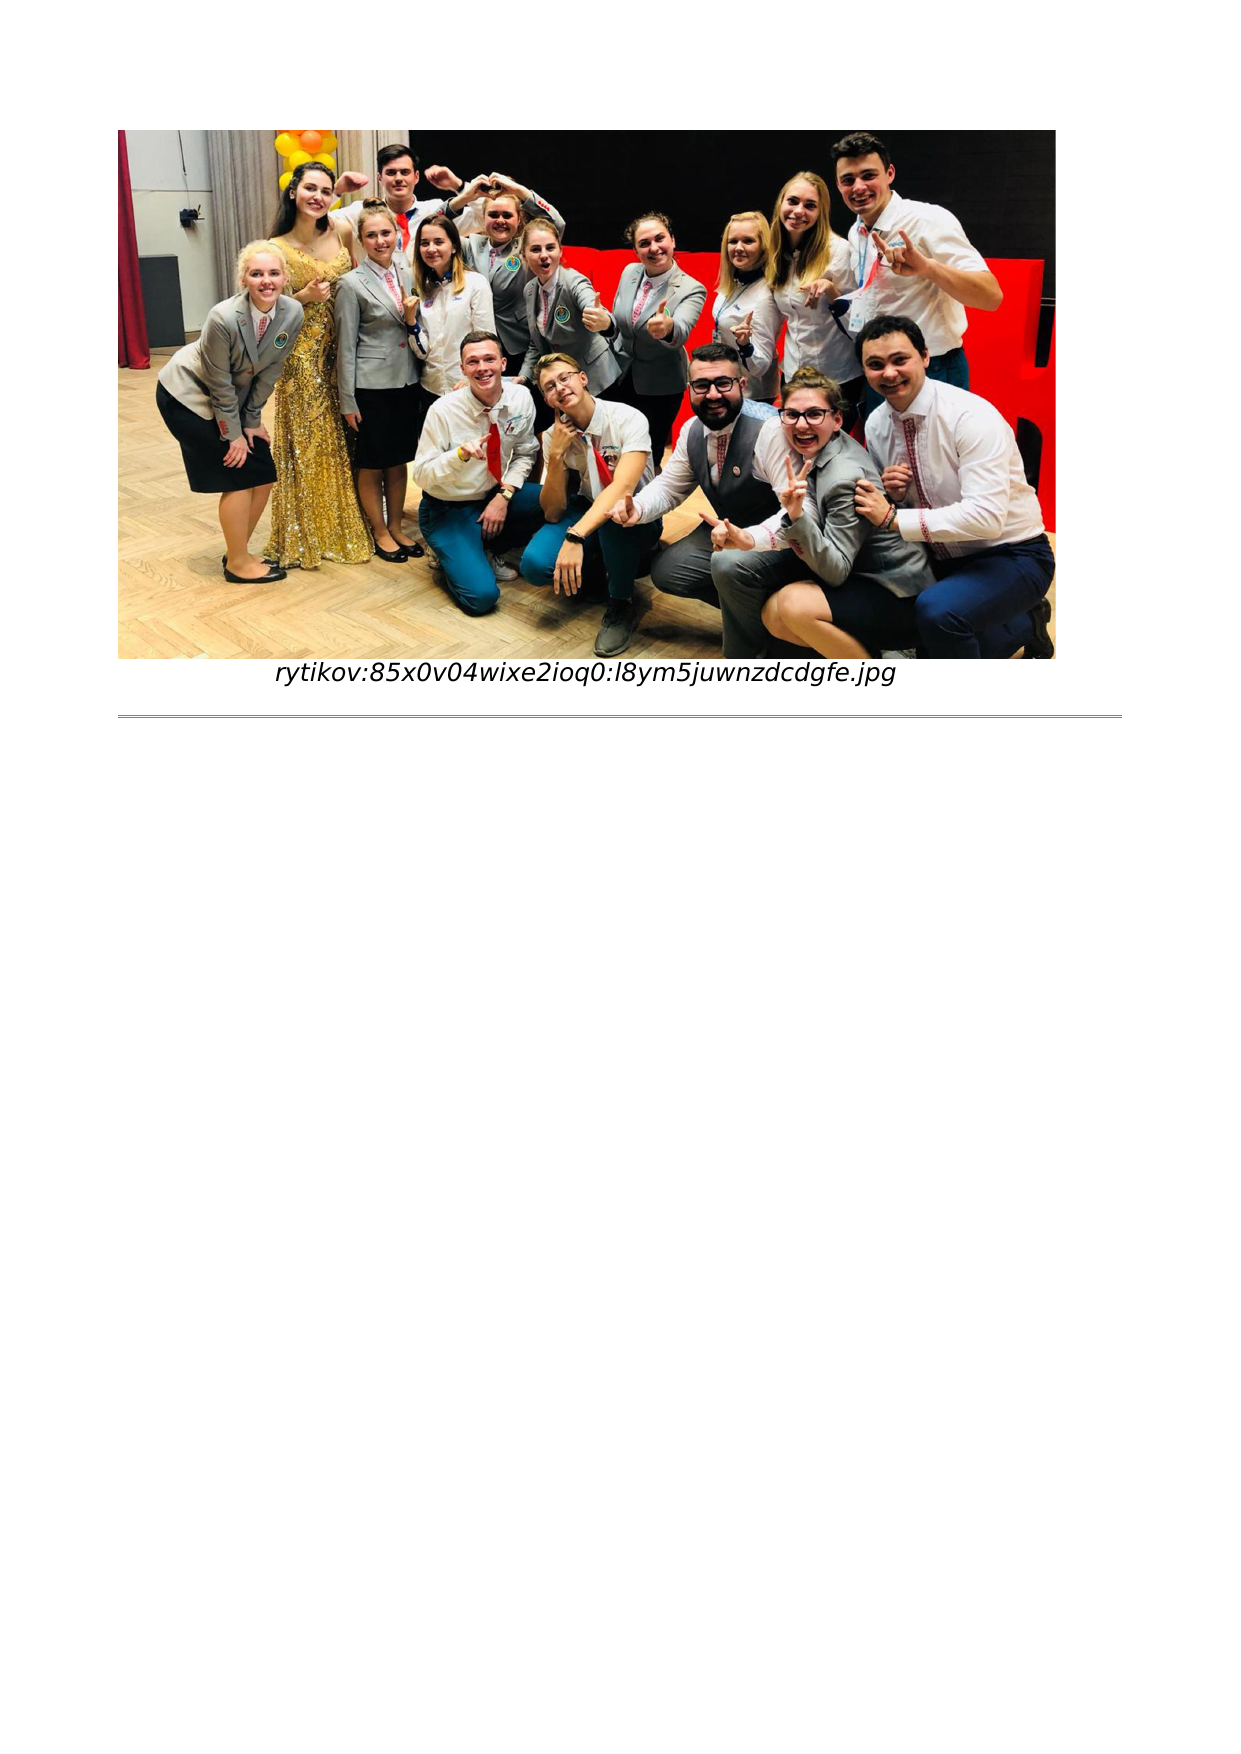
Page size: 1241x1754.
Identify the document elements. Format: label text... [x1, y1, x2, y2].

text rytikov:85x0v04wixe2ioq0:l8ym5juwnzdcdgfe.jpg [118, 659, 1056, 688]
picture [118, 130, 1056, 659]
